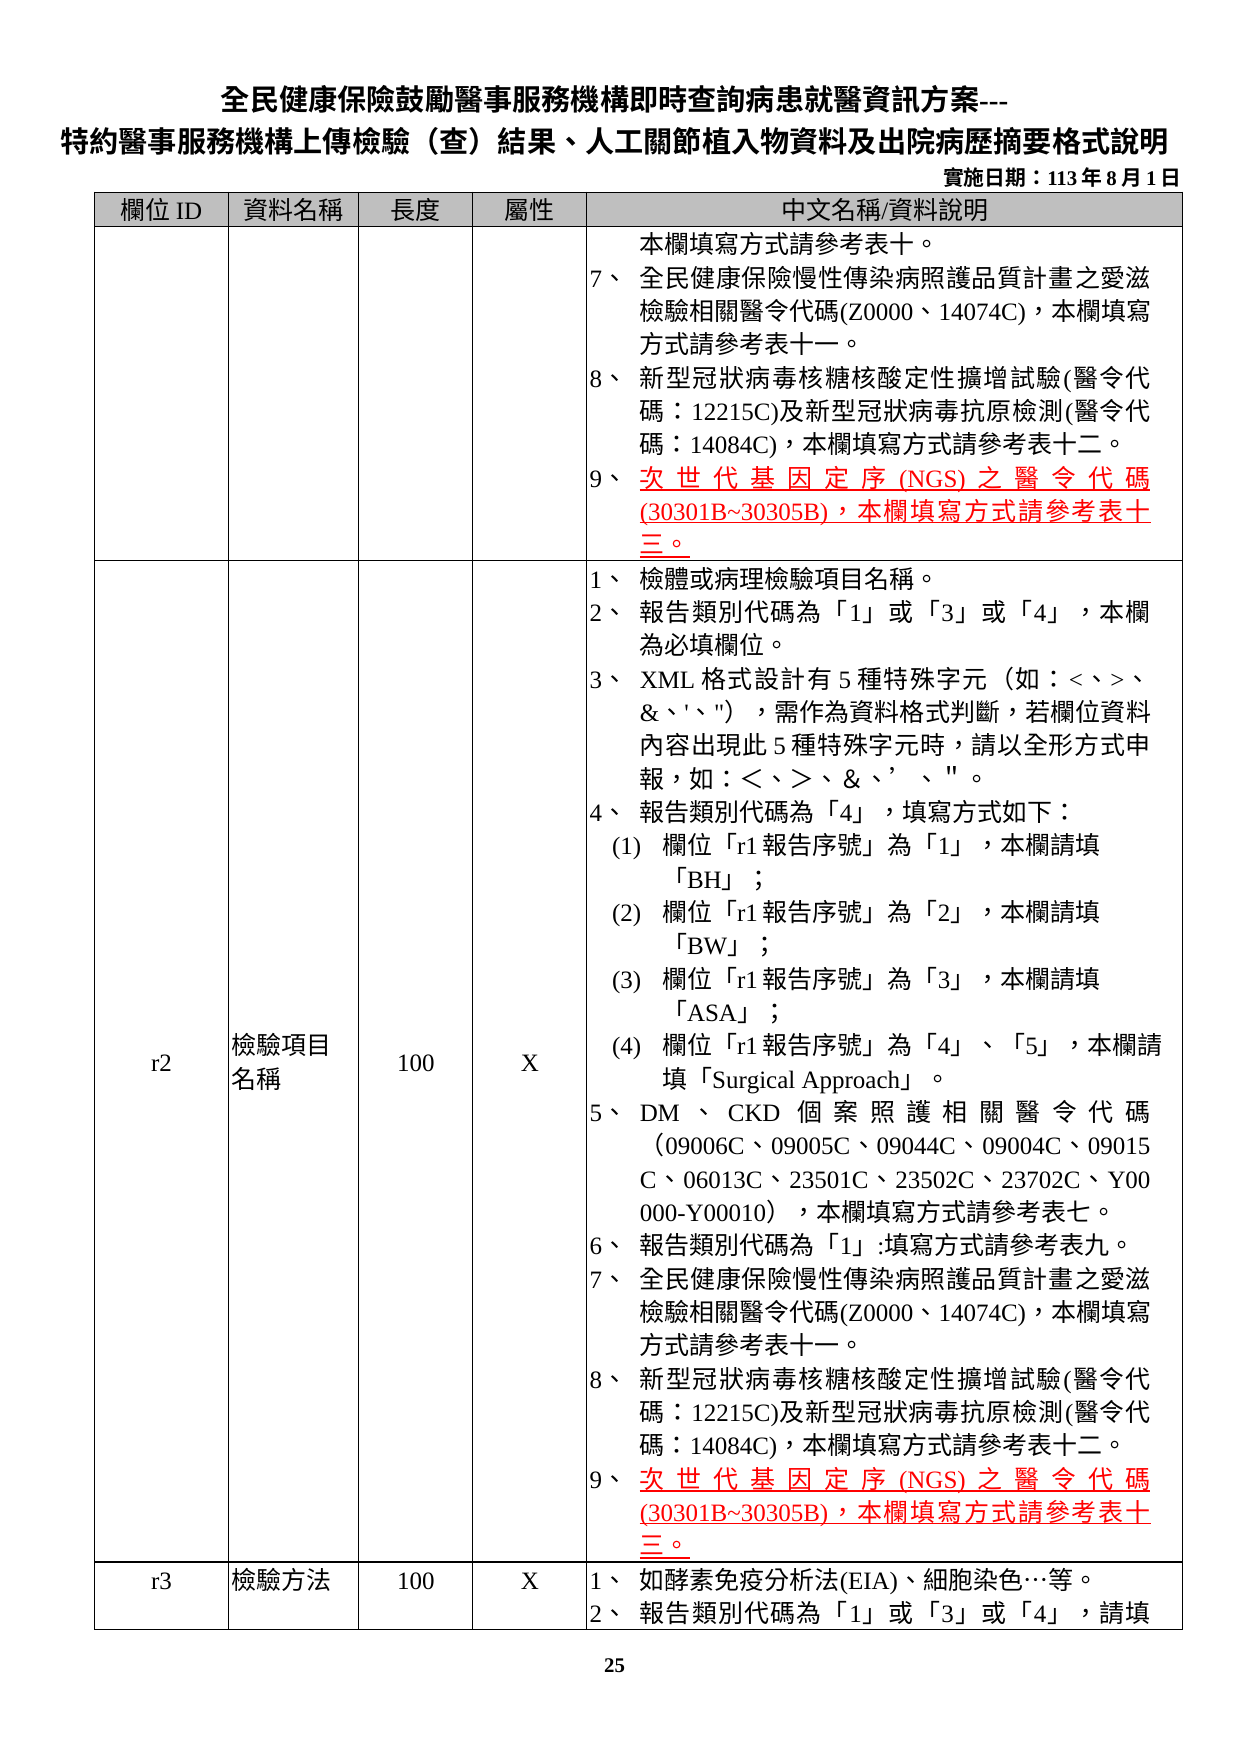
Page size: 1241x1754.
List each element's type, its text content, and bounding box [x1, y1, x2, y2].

table_cell r2 [95, 561, 228, 1561]
table_header 中文名稱/資料說明 [587, 193, 1182, 226]
table_header 資料名稱 [229, 193, 358, 226]
table_cell [473, 227, 586, 560]
table_cell X [473, 1563, 586, 1629]
table_cell r3 [95, 1563, 228, 1629]
table_cell 檢體或病理檢驗項目名稱。 報告類別代碼為「1」或「3」或「4」，本欄為必填欄位。 XML格式設計有5種特殊字元（如：<、>、&、'、"），需作為資料格式判斷，若欄位資料內容出現此5種特殊字元時，請以全形方式申報，如：＜、＞、＆、’、＂。 報告類別代碼為「4」，填寫方式如下： 欄位「r1報告序號」為「1」，本欄請填「BH」； 欄位「r1報告序號」為「2」，本欄請填「BW」； 欄位「r1報告序號」為「3」，本欄請填「ASA」； 欄位「r1報告序號」為「4」、「5」，本欄請填「Surgical Approach」。 DM、CKD個案照護相關醫令代碼（09006C、09005C、09044C、09004C、09015C、06013C、23501C、23502C、23702C、Y00000-Y00010），本欄填寫方式請參考表七。 報告類別代碼為「1」:填寫方式請參考表九。 全民健康保險慢性傳染病照護品質計畫之愛滋檢驗相關醫令代碼(Z0000、14074C)，本欄填寫方式請參考表十一。 新型冠狀病毒核糖核酸定性擴增試驗(醫令代碼：12215C)及新型冠狀病毒抗原檢測(醫令代碼：14084C)，本欄填寫方式請參考表十二。 次世代基因定序(NGS)之醫令代碼(30301B~30305B)，本欄填寫方式請參考表十三。 [587, 561, 1182, 1561]
table_header 屬性 [473, 193, 586, 226]
table_cell 100 [359, 561, 472, 1561]
table_header 長度 [359, 193, 472, 226]
table_cell [359, 227, 472, 560]
table_cell 100 [359, 1563, 472, 1629]
table_cell [229, 227, 358, 560]
table_cell 檢驗項目名稱 [229, 561, 358, 1561]
table_cell 如酵素免疫分析法(EIA)、細胞染色…等。 報告類別代碼為「1」或「3」或「4」，請填寫本欄。 XML格式設計有5種特殊字元（如：<、>、&、'、"），需作為資料格式判斷，若欄位資料內容出現此5種特殊字元時，請以全形方式申報，如：＜、＞、＆、’、＂。 報告類別代碼為「4」且欄位「r1報告序號」為「4」、「5」，填寫方式如下: 第1碼，請填側別，代碼如下: L:左側；R右側。 第2碼，請填術別，代碼如下: 1：全膝人工關節術TKR 2：半膝人工關節術UKA 3：髕骨關節人工關節術PFJA 4：全膝人工關節再置換/翻修術RTKA 5：全髖人工關節術THR 6：半髖人工關節術Hemiarthroplasty 7：全髖人工關節術再置換/翻修RTHR 第3碼，請填入路途徑。 人工膝關節，代碼如下: 1：內髕骨側入路 Medial para-patellar； 2：外髕骨側入路 Lateral para-patellar； 3：股內肌中入路 Midvastus； 4：股內肌下入路 Subvastus； 5：其他 others； 人工髖關節代碼如下: A：後外側 Posterolateral ( Moore, Southern) B：前外側 Anterolateral ( Watson-Jones) C：正外側 Direct lateral (Hardinge， transgluteal ) D：正前方 Direct anterior (DAA, Smith-Peterson) E：經大轉子 Transtrochanteric F：經上後方 Supra articular path 5：其他 Others [587, 1563, 1182, 1629]
table_cell 檢驗方法 [229, 1563, 358, 1629]
table_cell [95, 227, 228, 560]
table_cell X [473, 561, 586, 1561]
table_cell 本欄填寫方式請參考表十。 全民健康保險慢性傳染病照護品質計畫之愛滋檢驗相關醫令代碼(Z0000、14074C)，本欄填寫方式請參考表十一。 新型冠狀病毒核糖核酸定性擴增試驗(醫令代碼：12215C)及新型冠狀病毒抗原檢測(醫令代碼：14084C)，本欄填寫方式請參考表十二。 次世代基因定序(NGS)之醫令代碼(30301B~30305B)，本欄填寫方式請參考表十三。 [587, 227, 1182, 560]
table_header 欄位ID [95, 193, 228, 226]
